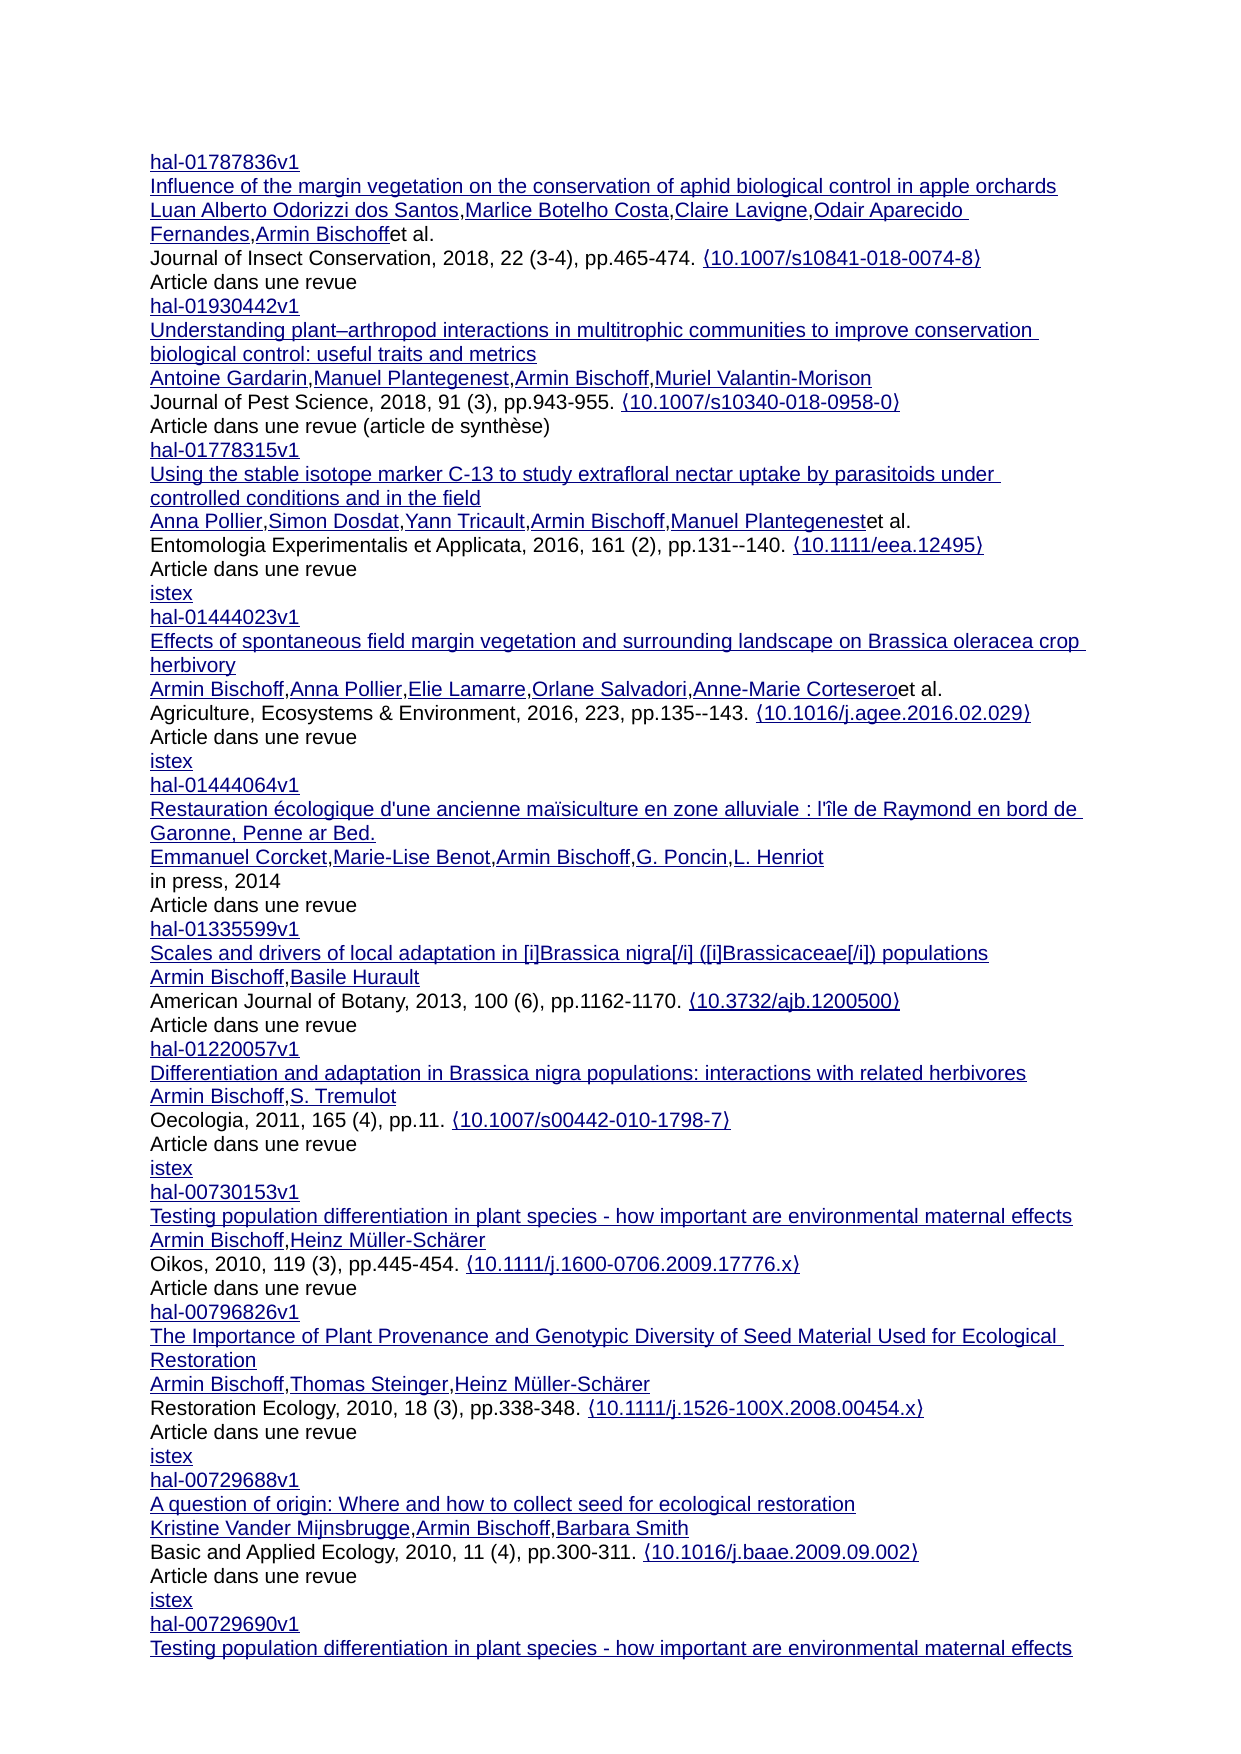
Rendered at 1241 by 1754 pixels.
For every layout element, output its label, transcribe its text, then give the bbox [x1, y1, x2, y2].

table_cell Scales and drivers of local adaptation in [i]Brassica nigra[/i] ([i]Brassicaceae[/i]) populations Armin Bischoff,Basile Hurault American Journal of Botany, 2013, 100 (6), pp.1162-1170. ⟨10.3732/ajb.1200500⟩ Article dans une revue hal-01220057v1 [150, 941, 1090, 1060]
table_cell Testing population differentiation in plant species - how important are environmental maternal effects [150, 1635, 1090, 1659]
table_cell Understanding plant–arthropod interactions in multitrophic communities to improve conservation biological control: useful traits and metrics Antoine Gardarin,Manuel Plantegenest,Armin Bischoff,Muriel Valantin-Morison Journal of Pest Science, 2018, 91 (3), pp.943-955. ⟨10.1007/s10340-018-0958-0⟩ Article dans une revue (article de synthèse) hal-01778315v1 [150, 318, 1090, 461]
table_cell Influence of the margin vegetation on the conservation of aphid biological control in apple orchards Luan Alberto Odorizzi dos Santos,Marlice Botelho Costa,Claire Lavigne,Odair Aparecido Fernandes,Armin Bischoffet al. Journal of Insect Conservation, 2018, 22 (3-4), pp.465-474. ⟨10.1007/s10841-018-0074-8⟩ Article dans une revue hal-01930442v1 [150, 174, 1090, 318]
table_cell hal-01787836v1 [150, 150, 1090, 174]
table_cell The Importance of Plant Provenance and Genotypic Diversity of Seed Material Used for Ecological Restoration Armin Bischoff,Thomas Steinger,Heinz Müller-Schärer Restoration Ecology, 2010, 18 (3), pp.338-348. ⟨10.1111/j.1526-100X.2008.00454.x⟩ Article dans une revue istex hal-00729688v1 [150, 1324, 1090, 1492]
table_cell Restauration écologique d'une ancienne maïsiculture en zone alluviale : l'île de Raymond en bord de Garonne, Penne ar Bed. Emmanuel Corcket,Marie-Lise Benot,Armin Bischoff,G. Poncin,L. Henriot in press, 2014 Article dans une revue hal-01335599v1 [150, 797, 1090, 941]
table_cell Testing population differentiation in plant species - how important are environmental maternal effects Armin Bischoff,Heinz Müller-Schärer Oikos, 2010, 119 (3), pp.445-454. ⟨10.1111/j.1600-0706.2009.17776.x⟩ Article dans une revue hal-00796826v1 [150, 1204, 1090, 1324]
table_cell Effects of spontaneous field margin vegetation and surrounding landscape on Brassica oleracea crop herbivory Armin Bischoff,Anna Pollier,Elie Lamarre,Orlane Salvadori,Anne-Marie Corteseroet al. Agriculture, Ecosystems & Environment, 2016, 223, pp.135--143. ⟨10.1016/j.agee.2016.02.029⟩ Article dans une revue istex hal-01444064v1 [150, 629, 1090, 797]
table_cell A question of origin: Where and how to collect seed for ecological restoration Kristine Vander Mijnsbrugge,Armin Bischoff,Barbara Smith Basic and Applied Ecology, 2010, 11 (4), pp.300-311. ⟨10.1016/j.baae.2009.09.002⟩ Article dans une revue istex hal-00729690v1 [150, 1492, 1090, 1635]
table_cell Differentiation and adaptation in Brassica nigra populations: interactions with related herbivores Armin Bischoff,S. Tremulot Oecologia, 2011, 165 (4), pp.11. ⟨10.1007/s00442-010-1798-7⟩ Article dans une revue istex hal-00730153v1 [150, 1060, 1090, 1204]
table_cell Using the stable isotope marker C-13 to study extrafloral nectar uptake by parasitoids under controlled conditions and in the field Anna Pollier,Simon Dosdat,Yann Tricault,Armin Bischoff,Manuel Plantegenestet al. Entomologia Experimentalis et Applicata, 2016, 161 (2), pp.131--140. ⟨10.1111/eea.12495⟩ Article dans une revue istex hal-01444023v1 [150, 461, 1090, 629]
